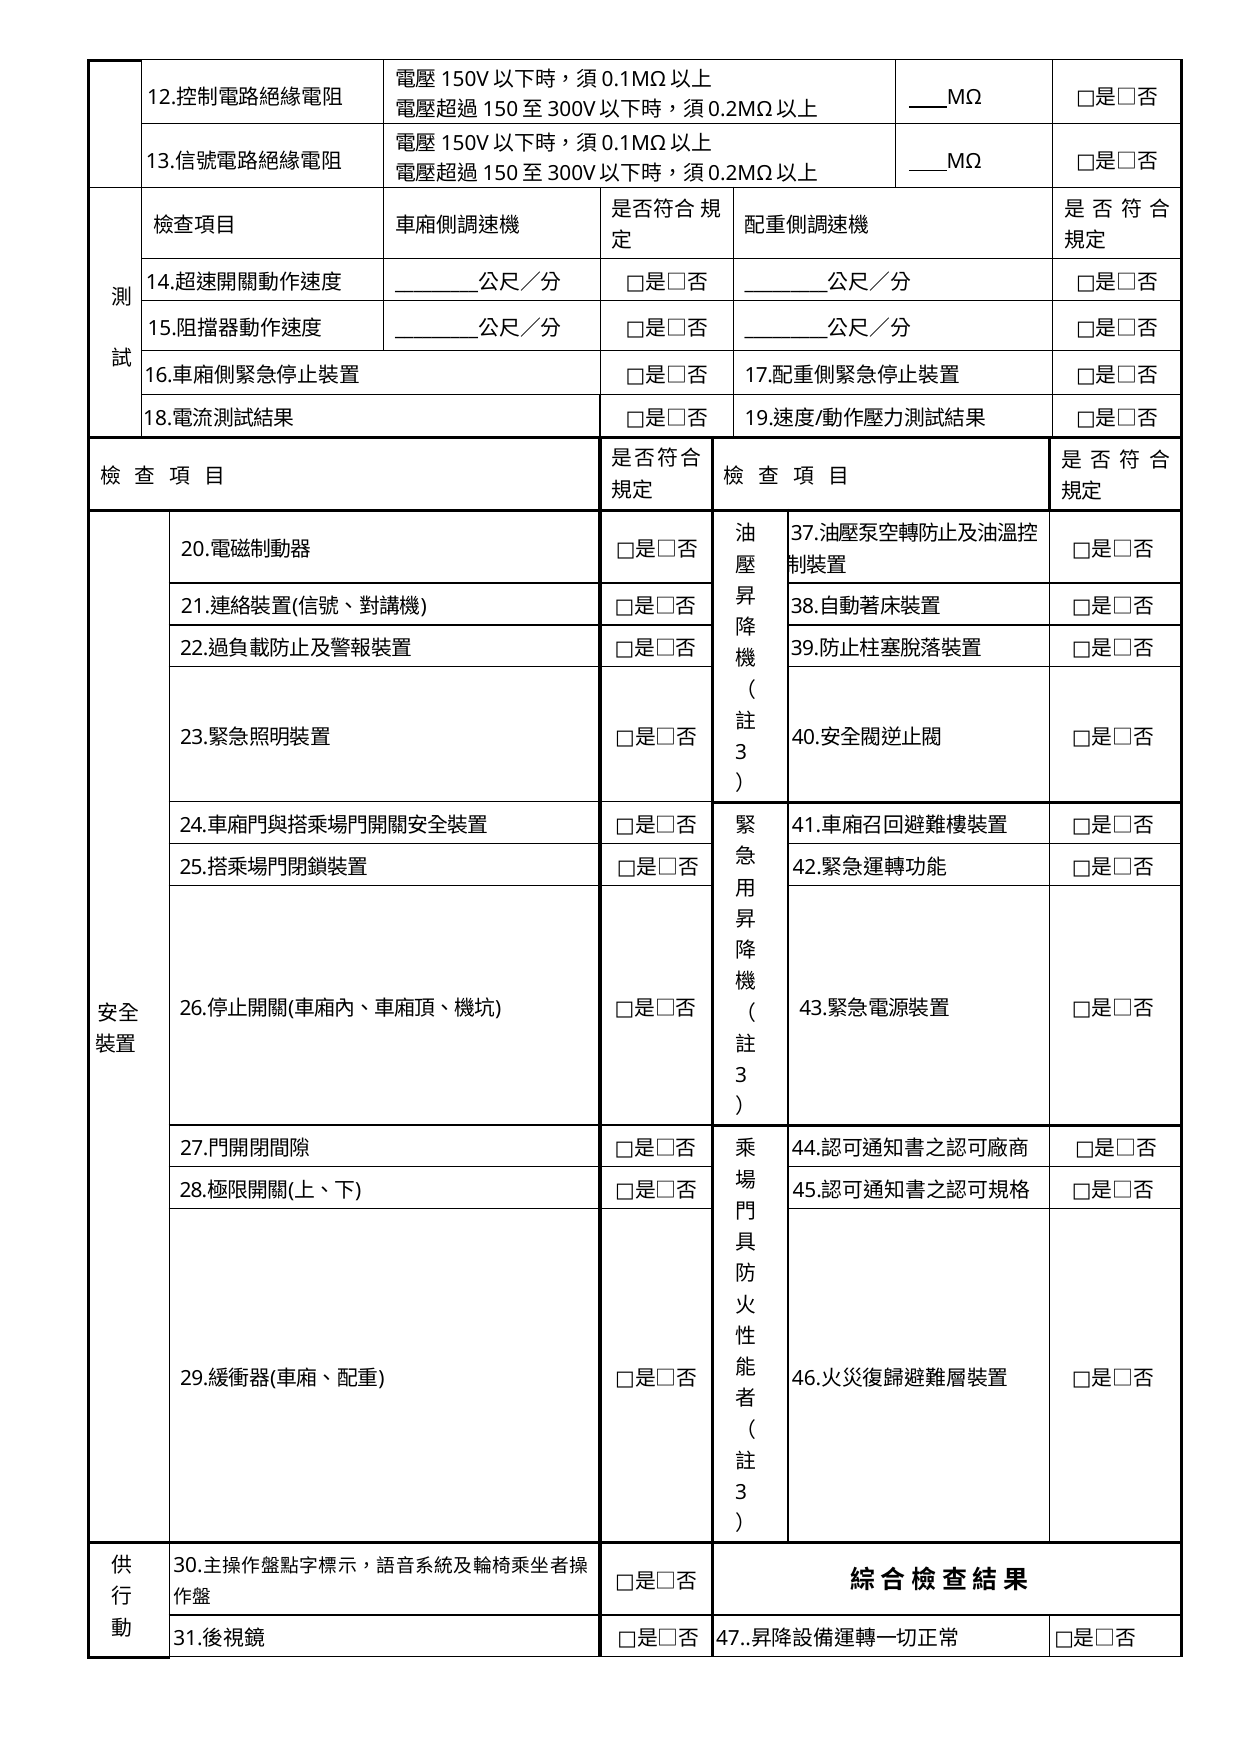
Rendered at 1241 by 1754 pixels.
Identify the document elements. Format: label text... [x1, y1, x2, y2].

table_cell □是□否 [1050, 804, 1180, 843]
table_cell 43.緊急電源裝置 [789, 886, 1049, 1124]
table_cell 乘場門具防火性能者（註3） [714, 1127, 787, 1541]
table_cell [90, 62, 141, 187]
table_cell 電壓150V以下時，須0.1MΩ以上 電壓超過150至300V以下時，須0.2MΩ以上 [384, 60, 895, 123]
table_cell 是否符合 規定 [1051, 439, 1180, 509]
table_cell 檢 查 項 目 [90, 439, 598, 509]
table_cell 45.認可通知書之認可規格 [789, 1167, 1049, 1208]
table_cell 37.油壓泵空轉防止及油溫控制裝置 [789, 512, 1049, 582]
table_cell 測 試 [90, 188, 141, 436]
table_cell 24.車廂門與搭乘場門開關安全裝置 [170, 802, 598, 843]
table_cell 46.火災復歸避難層裝置 [789, 1209, 1049, 1541]
table_cell 檢查項目 [142, 188, 383, 258]
table_cell □是□否 [1053, 259, 1180, 299]
table_cell 檢 查 項 目 [714, 439, 1048, 509]
table_cell 12.控制電路絕緣電阻 [142, 60, 383, 123]
table_cell □是□否 [602, 626, 711, 666]
table_cell □是□否 [602, 1616, 711, 1656]
table_cell 29.緩衝器(車廂、配重) [170, 1209, 598, 1541]
table_cell 配重側調速機 [734, 188, 1052, 258]
table_cell _________公尺／分 [384, 259, 600, 299]
table_cell 42.緊急運轉功能 [789, 844, 1049, 884]
table_cell □是□否 [1050, 1616, 1180, 1656]
table_cell 41.車廂召回避難樓裝置 [789, 804, 1049, 843]
table_cell 40.安全閥逆止閥 [789, 667, 1049, 801]
table_cell _________公尺／分 [384, 301, 600, 350]
table_cell □是□否 [602, 1209, 711, 1541]
table_cell 31.後視鏡 [170, 1616, 598, 1656]
table_cell □是□否 [1053, 124, 1180, 187]
table_cell 16.車廂側緊急停止裝置 [142, 351, 600, 394]
table_cell 26.停止開關(車廂內、車廂頂、機坑) [170, 886, 598, 1124]
table_cell □是□否 [1050, 512, 1180, 582]
table_cell 是否符合 規定 [601, 188, 733, 258]
table_cell 47..昇降設備運轉一切正常 [714, 1616, 1049, 1656]
table_cell 23.緊急照明裝置 [170, 667, 598, 801]
table_cell □是□否 [601, 259, 733, 299]
table_cell □是□否 [1050, 1127, 1180, 1166]
table_cell □是□否 [1050, 886, 1180, 1124]
table_cell 安全裝置 [90, 512, 169, 1541]
table_cell 22.過負載防止及警報裝置 [170, 626, 598, 666]
table_cell MΩ [896, 124, 1052, 187]
table_cell 電壓150V以下時，須0.1MΩ以上 電壓超過150至300V以下時，須0.2MΩ以上 [384, 124, 895, 187]
table_cell □是□否 [1050, 584, 1180, 624]
table_cell _________公尺／分 [734, 259, 1052, 299]
table_cell □是□否 [601, 301, 733, 350]
table_cell □是□否 [1050, 1209, 1180, 1541]
table_cell □是□否 [1053, 60, 1180, 123]
table_cell □是□否 [602, 844, 711, 884]
table_cell 20.電磁制動器 [170, 512, 598, 582]
table_cell 油壓昇降機（註3） [714, 512, 787, 801]
table_cell □是□否 [602, 1167, 711, 1208]
table_cell 17.配重側緊急停止裝置 [734, 351, 1052, 394]
table_cell □是□否 [1053, 351, 1180, 394]
table_cell □是□否 [602, 512, 711, 582]
table_cell 25.搭乘場門閉鎖裝置 [170, 844, 598, 884]
table_cell 21.連絡裝置(信號、對講機) [170, 584, 598, 624]
table_cell 供行動不便者使用昇降機（註3） [90, 1544, 169, 1656]
table_cell □是□否 [602, 886, 711, 1124]
table_cell □是□否 [601, 351, 733, 394]
table_cell 車廂側調速機 [384, 188, 600, 258]
table_cell 14.超速開關動作速度 [142, 259, 383, 299]
table_cell □是□否 [1050, 844, 1180, 884]
table_cell 19.速度/動作壓力測試結果 [734, 395, 1052, 436]
table_cell 是否符合 規定 [1053, 188, 1180, 258]
table_cell MΩ [896, 60, 1052, 123]
table_cell 是否符合規定 [602, 439, 711, 509]
table_cell 38.自動著床裝置 [789, 584, 1049, 624]
table_cell 27.門開閉間隙 [170, 1126, 598, 1166]
table_cell 15.阻擋器動作速度 [142, 301, 383, 350]
table_cell 綜 合 檢 查 結 果 [714, 1544, 1180, 1614]
table_cell □是□否 [1050, 626, 1180, 666]
table_cell 30.主操作盤點字標示，語音系統及輪椅乘坐者操作盤 [170, 1544, 598, 1614]
table_cell 39.防止柱塞脫落裝置 [789, 626, 1049, 666]
table_cell □是□否 [602, 584, 711, 624]
table_cell 緊急用昇降機（註3） [714, 804, 787, 1124]
table_cell _________公尺／分 [734, 301, 1052, 350]
table_cell □是□否 [1053, 301, 1180, 350]
table_cell □是□否 [602, 802, 711, 843]
table_cell 44.認可通知書之認可廠商 [789, 1127, 1049, 1166]
table_cell □是□否 [1053, 395, 1180, 436]
table_cell □是□否 [601, 395, 733, 436]
table_cell □是□否 [1050, 1167, 1180, 1208]
table_cell 28.極限開關(上、下) [170, 1167, 598, 1208]
table_cell □是□否 [602, 1126, 711, 1166]
table_cell □是□否 [602, 1544, 711, 1614]
table_cell 18.電流測試結果 [142, 395, 599, 436]
table_cell 13.信號電路絕緣電阻 [142, 124, 383, 187]
table_cell □是□否 [1050, 667, 1180, 801]
table_cell □是□否 [602, 667, 711, 801]
